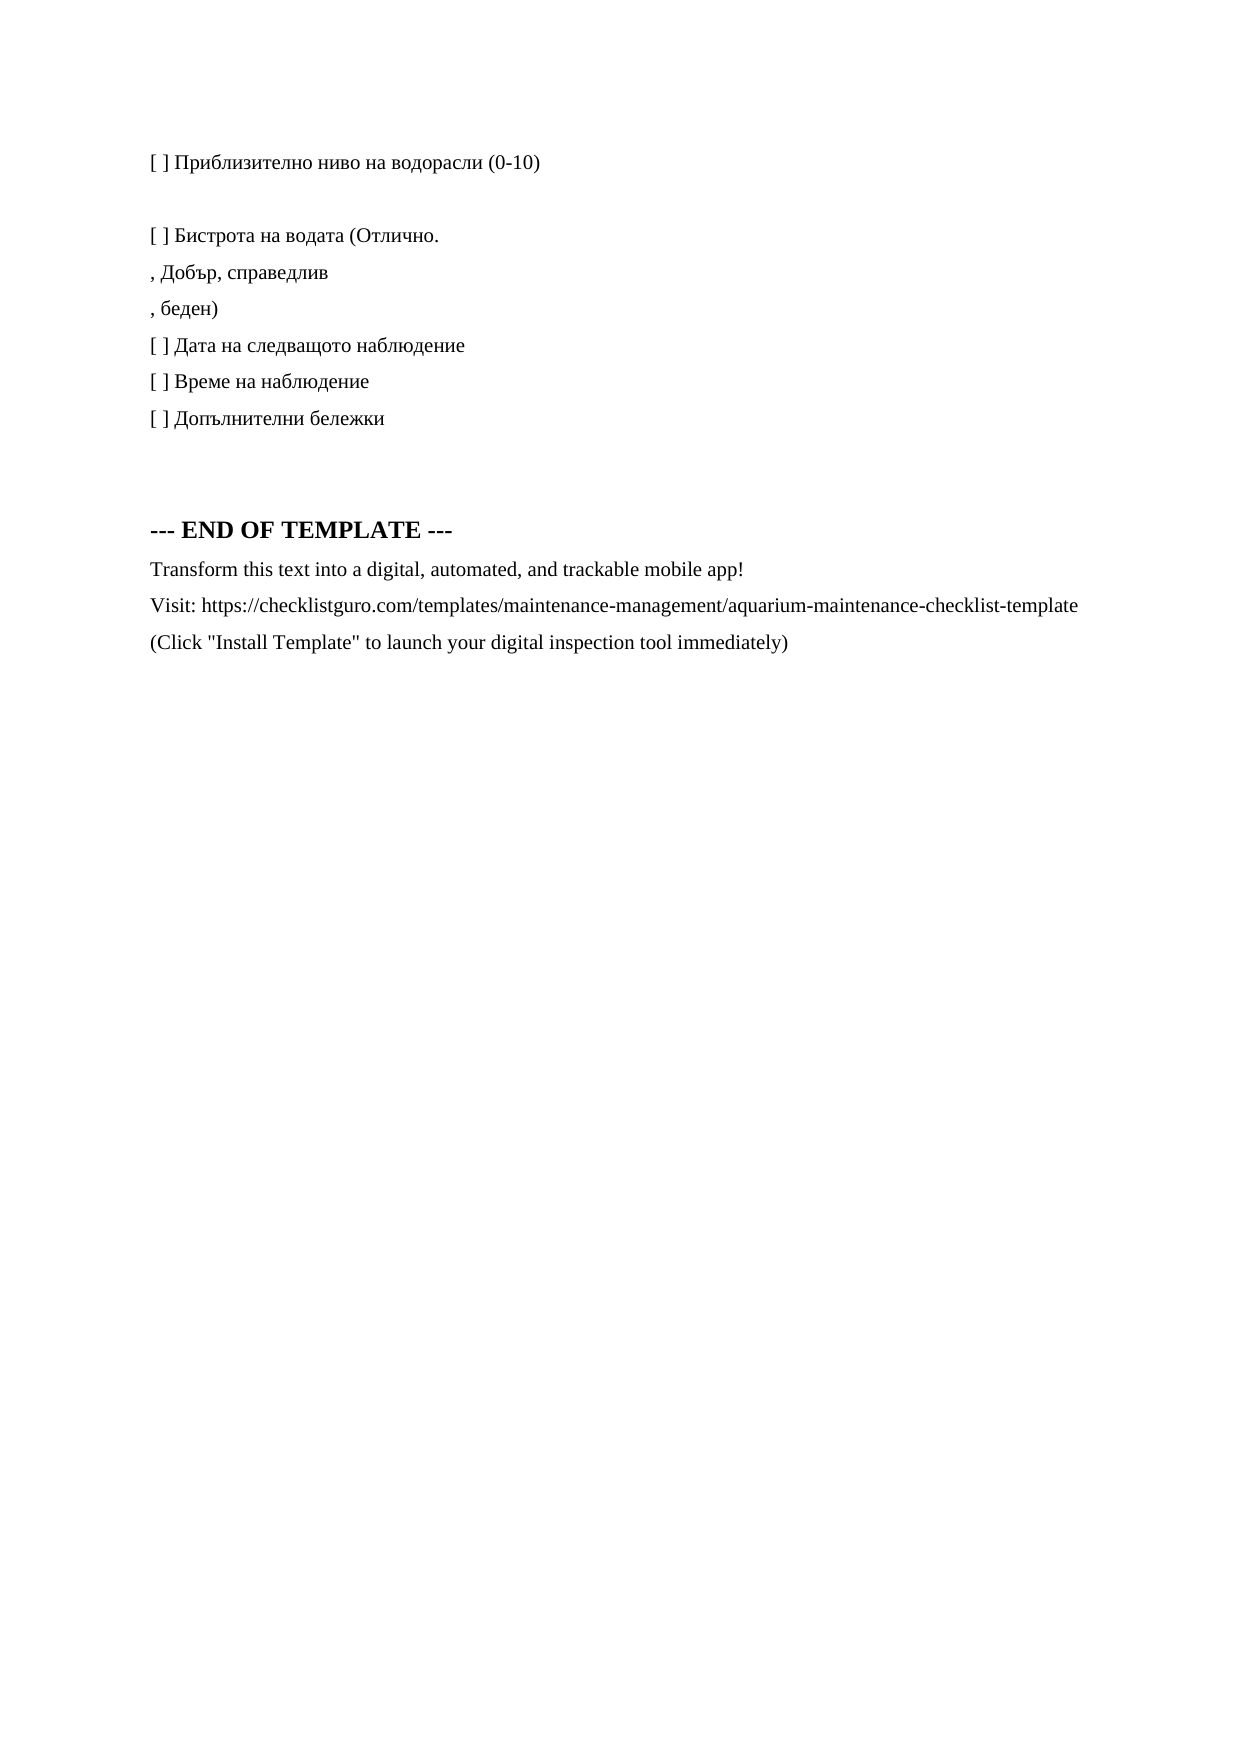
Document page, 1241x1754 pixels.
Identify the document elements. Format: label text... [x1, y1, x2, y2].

text [ ] Дата на следващото наблюдение [150, 333, 1090, 357]
text , беден) [150, 296, 1090, 320]
text Transform this text into a digital, automated, and trackable mobile app! [150, 557, 1090, 581]
text [ ] Допълнителни бележки [150, 406, 1090, 430]
text (Click "Install Template" to launch your digital inspection tool immediately) [150, 630, 1090, 654]
text [ ] Бистрота на водата (Отлично. [150, 223, 1090, 247]
text [ ] Време на наблюдение [150, 369, 1090, 393]
text Visit: https://checklistguro.com/templates/maintenance-management/aquarium-maintenance-checklist-template [150, 593, 1090, 617]
text , Добър, справедлив [150, 260, 1090, 284]
text [ ] Приблизително ниво на водорасли (0-10) [150, 150, 1090, 174]
text --- END OF TEMPLATE --- [150, 516, 1090, 544]
